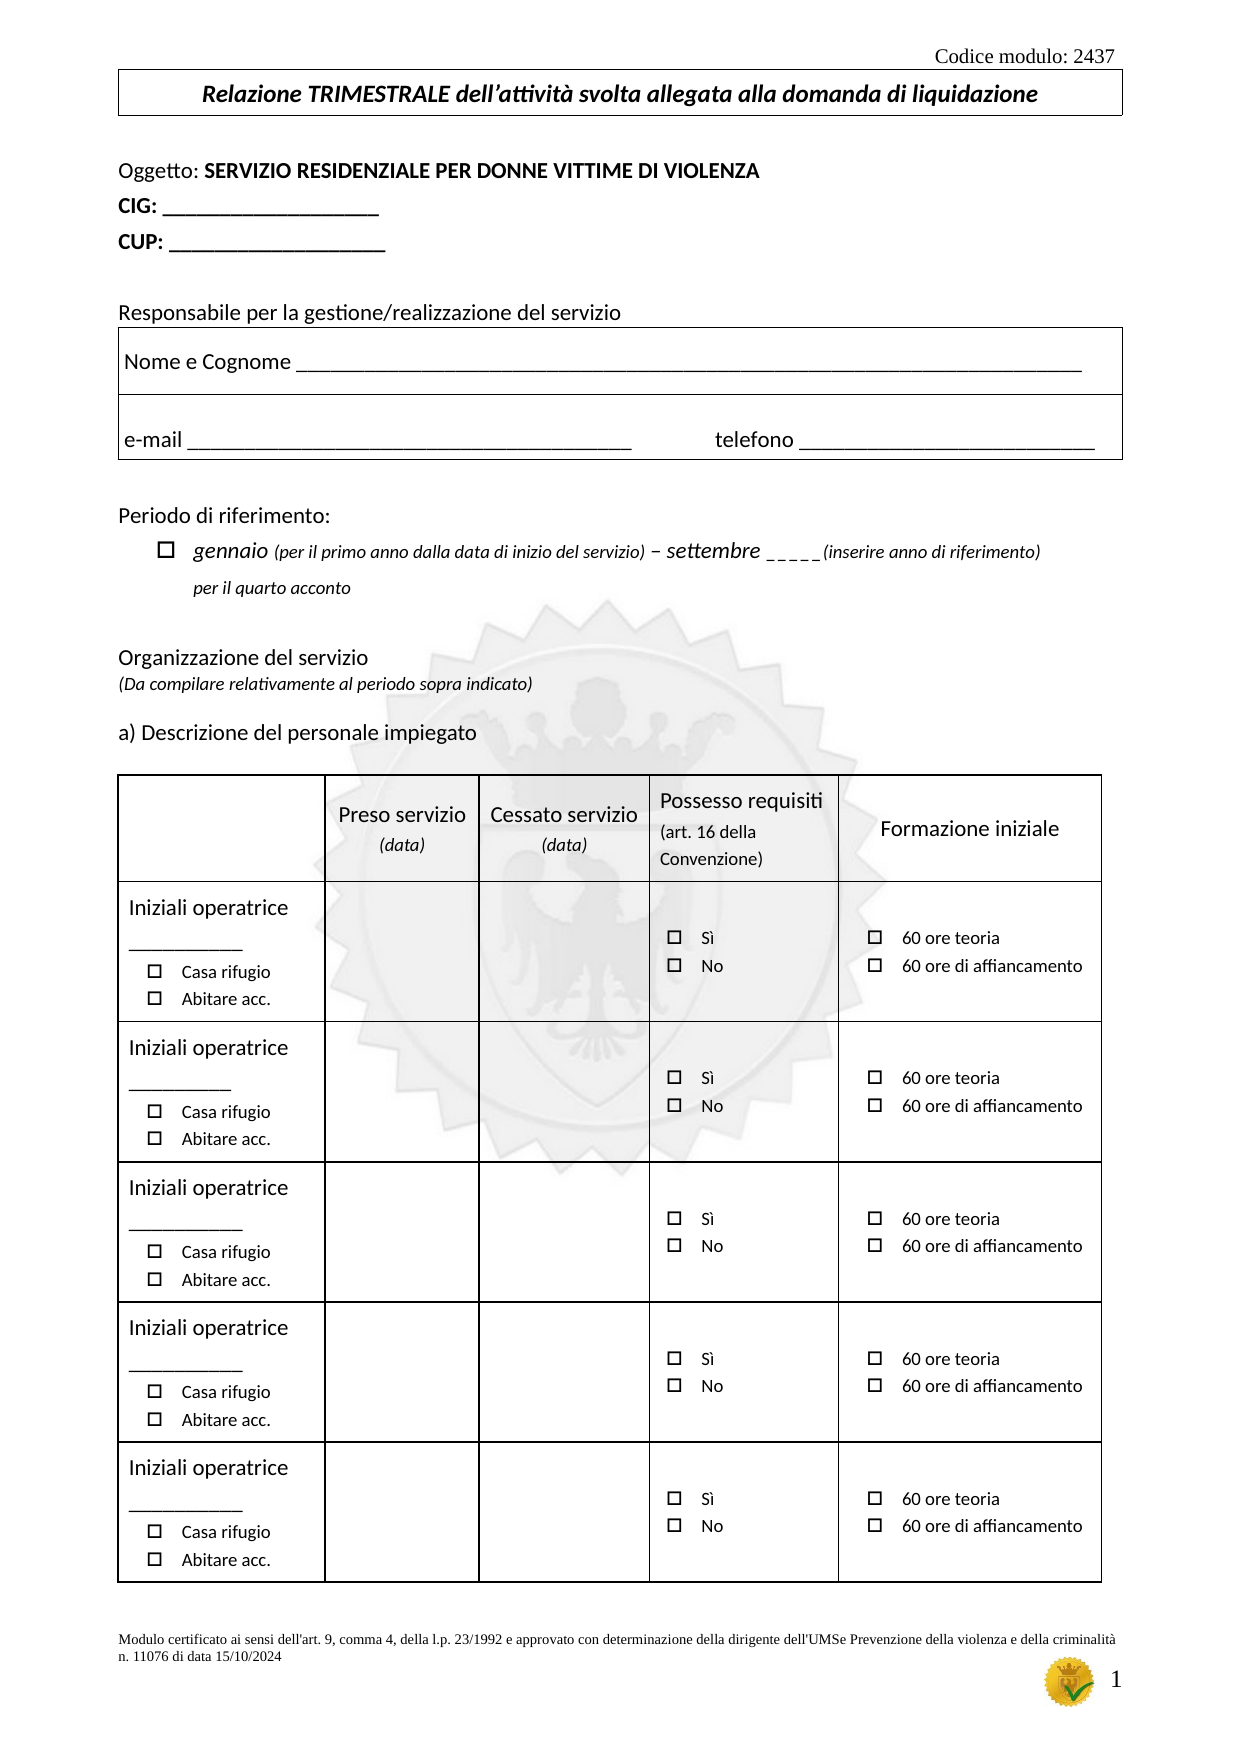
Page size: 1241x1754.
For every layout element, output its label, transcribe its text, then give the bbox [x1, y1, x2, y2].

table_cell Sì No [650, 1022, 838, 1161]
table_cell [326, 1022, 478, 1161]
text CUP: ___________________ [118, 221, 1122, 256]
table_header Nome e Cognome _____________________________________________________________________ [119, 328, 1122, 394]
subtitle Responsabile per la gestione/realizzazione del servizio [118, 292, 1122, 327]
text CIG: ___________________ [118, 186, 1122, 221]
table_cell Sì No [650, 1303, 838, 1441]
text (Da compilare relativamente al periodo sopra indicato) [118, 672, 1122, 695]
list per il quarto acconto [156, 566, 1122, 601]
table_cell [480, 1303, 649, 1441]
picture [118, 531, 1122, 637]
text Organizzazione del servizio [118, 637, 1122, 672]
table_header Relazione TRIMESTRALE dell’attività svolta allegata alla domanda di liquidazione [119, 70, 1122, 115]
table_cell 60 ore teoria 60 ore di affiancamento [839, 1022, 1101, 1161]
table_cell Sì No [650, 1443, 838, 1581]
table_cell 60 ore teoria 60 ore di affiancamento [839, 1443, 1101, 1581]
list gennaio (per il primo anno dalla data di inizio del servizio) – settembre _____(inserire anno di riferimento) [156, 531, 1122, 566]
text Periodo di riferimento: [118, 495, 1122, 531]
picture [118, 256, 1122, 292]
table_cell Iniziali operatrice _________ Casa rifugio Abitare acc. [119, 1022, 324, 1161]
table_header [119, 776, 324, 881]
table_cell [326, 1163, 478, 1301]
text Oggetto: SERVIZIO RESIDENZIALE PER DONNE VITTIME DI VIOLENZA [118, 150, 1122, 186]
picture [118, 695, 1122, 718]
table_cell [480, 1163, 649, 1301]
table_cell Iniziali operatrice __________ Casa rifugio Abitare acc. [119, 1303, 324, 1441]
subtitle a) Descrizione del personale impiegato [118, 718, 1122, 746]
table_header Formazione iniziale [839, 776, 1101, 881]
picture [118, 116, 1122, 150]
table_cell Iniziali operatrice __________ Casa rifugio Abitare acc. [119, 882, 324, 1021]
picture [118, 746, 1122, 1713]
table_cell [480, 1443, 649, 1581]
table_cell Sì No [650, 1163, 838, 1301]
table_header Preso servizio (data) [326, 776, 478, 881]
table_cell [326, 1303, 478, 1441]
picture [118, 44, 1122, 69]
table_cell [326, 882, 478, 1021]
table_cell [480, 1022, 649, 1161]
table_cell 60 ore teoria 60 ore di affiancamento [839, 1163, 1101, 1301]
table_cell [326, 1443, 478, 1581]
table_cell 60 ore teoria 60 ore di affiancamento [839, 1303, 1101, 1441]
table_cell 60 ore teoria 60 ore di affiancamento [839, 882, 1101, 1021]
table_header Possesso requisiti (art. 16 della Convenzione) [650, 776, 838, 881]
table_cell Iniziali operatrice __________ Casa rifugio Abitare acc. [119, 1443, 324, 1581]
table_cell Iniziali operatrice __________ Casa rifugio Abitare acc. [119, 1163, 324, 1301]
table_cell Sì No [650, 882, 838, 1021]
table_cell e-mail _______________________________________ telefono __________________________ [119, 395, 1122, 459]
picture [118, 460, 1122, 495]
table_cell [480, 882, 649, 1021]
table_header Cessato servizio (data) [480, 776, 649, 881]
